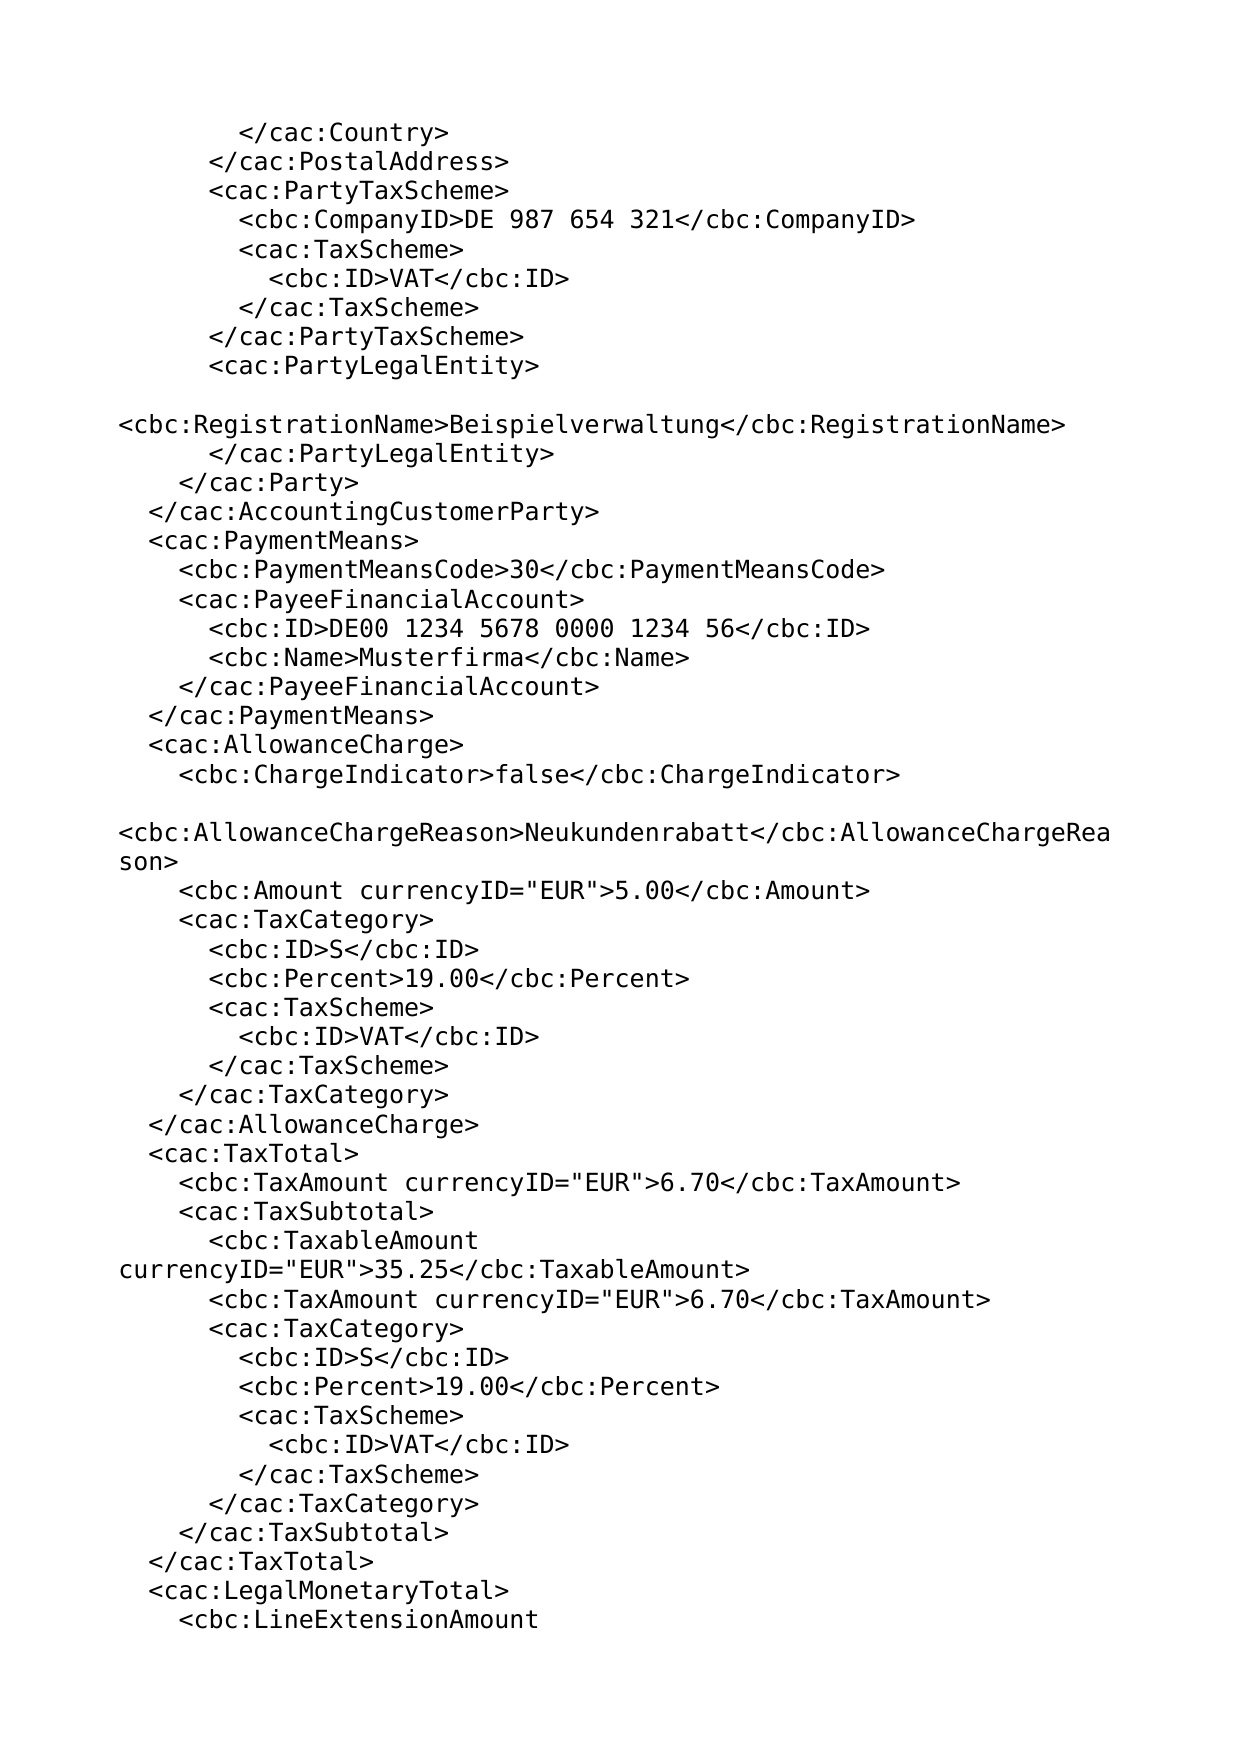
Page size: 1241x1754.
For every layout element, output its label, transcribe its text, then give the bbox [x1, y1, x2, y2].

text </cac:Country> </cac:PostalAddress> <cac:PartyTaxScheme> <cbc:CompanyID>DE 987 654 321</cbc:CompanyID> <cac:TaxScheme> <cbc:ID>VAT</cbc:ID> </cac:TaxScheme> </cac:PartyTaxScheme> <cac:PartyLegalEntity> <cbc:RegistrationName>Beispielverwaltung</cbc:RegistrationName> </cac:PartyLegalEntity> </cac:Party> </cac:AccountingCustomerParty> <cac:PaymentMeans> <cbc:PaymentMeansCode>30</cbc:PaymentMeansCode> <cac:PayeeFinancialAccount> <cbc:ID>DE00 1234 5678 0000 1234 56</cbc:ID> <cbc:Name>Musterfirma</cbc:Name> </cac:PayeeFinancialAccount> </cac:PaymentMeans> <cac:AllowanceCharge> <cbc:ChargeIndicator>false</cbc:ChargeIndicator> <cbc:AllowanceChargeReason>Neukundenrabatt</cbc:AllowanceChargeReason> <cbc:Amount currencyID="EUR">5.00</cbc:Amount> <cac:TaxCategory> <cbc:ID>S</cbc:ID> <cbc:Percent>19.00</cbc:Percent> <cac:TaxScheme> <cbc:ID>VAT</cbc:ID> </cac:TaxScheme> </cac:TaxCategory> </cac:AllowanceCharge> <cac:TaxTotal> <cbc:TaxAmount currencyID="EUR">6.70</cbc:TaxAmount> <cac:TaxSubtotal> <cbc:TaxableAmount currencyID="EUR">35.25</cbc:TaxableAmount> <cbc:TaxAmount currencyID="EUR">6.70</cbc:TaxAmount> <cac:TaxCategory> <cbc:ID>S</cbc:ID> <cbc:Percent>19.00</cbc:Percent> <cac:TaxScheme> <cbc:ID>VAT</cbc:ID> </cac:TaxScheme> </cac:TaxCategory> </cac:TaxSubtotal> </cac:TaxTotal> <cac:LegalMonetaryTotal> <cbc:LineExtensionAmount [118, 118, 1122, 1635]
